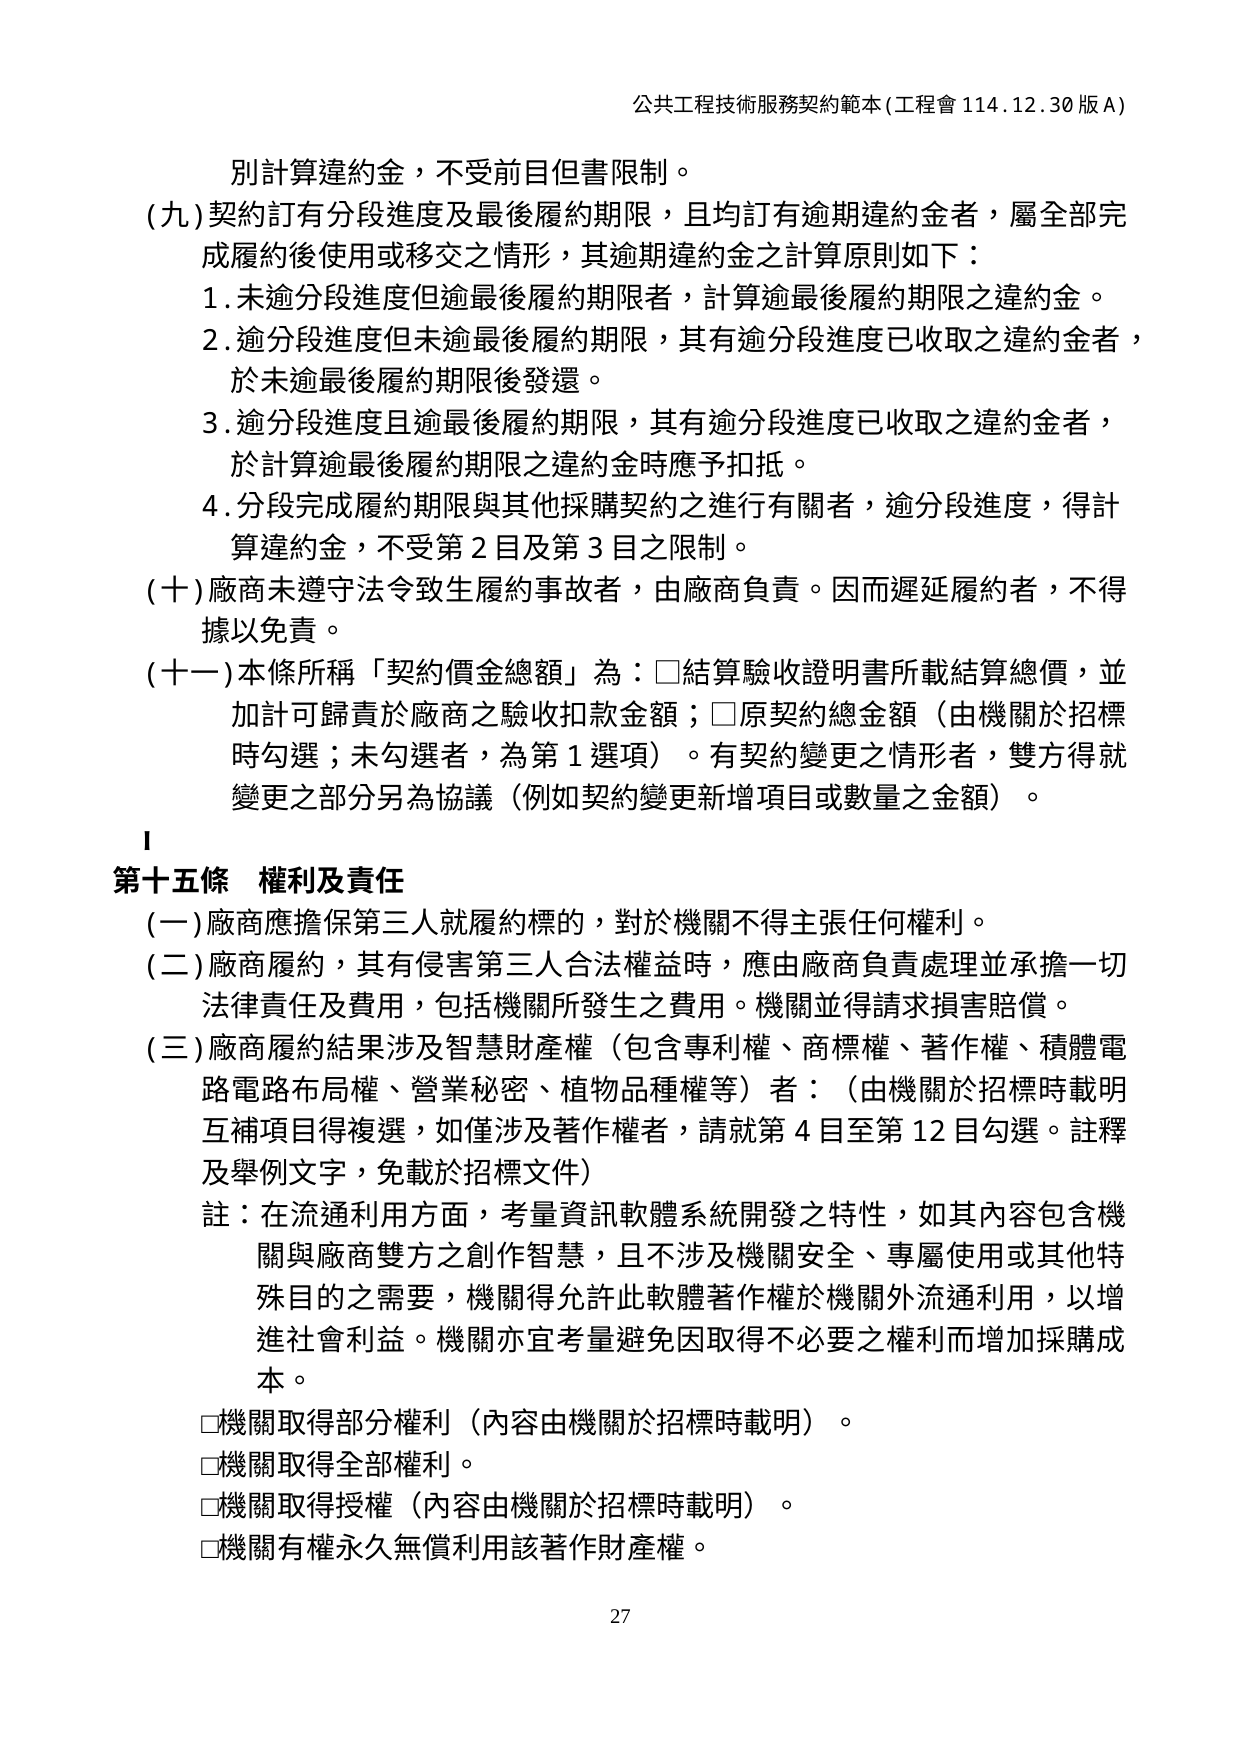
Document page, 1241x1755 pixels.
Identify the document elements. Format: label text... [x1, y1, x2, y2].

text 註：在流通利用方面，考量資訊軟體系統開發之特性，如其內容包含機關與廠商雙方之創作智慧，且不涉及機關安全、專屬使用或其他特殊目的之需要，機關得允許此軟體著作權於機關外流通利用，以增進社會利益。機關亦宜考量避免因取得不必要之權利而增加採購成本。 [201, 1192, 1128, 1400]
text (十一)本條所稱「契約價金總額」為：□結算驗收證明書所載結算總價，並加計可歸責於廠商之驗收扣款金額；□原契約總金額（由機關於招標時勾選；未勾選者，為第1選項）。有契約變更之情形者，雙方得就變更之部分另為協議（例如契約變更新增項目或數量之金額）。 [142, 650, 1128, 817]
text 3.逾分段進度且逾最後履約期限，其有逾分段進度已收取之違約金者，於計算逾最後履約期限之違約金時應予扣抵。 [201, 400, 1122, 483]
text 別計算違約金，不受前目但書限制。 [201, 150, 1122, 192]
text 4.分段完成履約期限與其他採購契約之進行有關者，逾分段進度，得計算違約金，不受第2目及第3目之限制。 [201, 483, 1122, 567]
text (十)廠商未遵守法令致生履約事故者，由廠商負責。因而遲延履約者，不得據以免責。 [142, 567, 1128, 650]
text 第十五條 權利及責任 [112, 858, 1128, 900]
text (一)廠商應擔保第三人就履約標的，對於機關不得主張任何權利。 [142, 900, 1128, 942]
text 2.逾分段進度但未逾最後履約期限，其有逾分段進度已收取之違約金者，於未逾最後履約期限後發還。 [201, 317, 1122, 400]
text □機關取得部分權利（內容由機關於招標時載明）。 [201, 1400, 1122, 1442]
text  [142, 817, 1128, 858]
text □機關取得授權（內容由機關於招標時載明）。 [201, 1483, 1122, 1525]
text □機關取得全部權利。 [201, 1442, 1122, 1483]
text (二)廠商履約，其有侵害第三人合法權益時，應由廠商負責處理並承擔一切法律責任及費用，包括機關所發生之費用。機關並得請求損害賠償。 [142, 942, 1128, 1025]
text (九)契約訂有分段進度及最後履約期限，且均訂有逾期違約金者，屬全部完成履約後使用或移交之情形，其逾期違約金之計算原則如下： [142, 192, 1128, 275]
text (三)廠商履約結果涉及智慧財產權（包含專利權、商標權、著作權、積體電路電路布局權、營業秘密、植物品種權等）者：（由機關於招標時載明，互補項目得複選，如僅涉及著作權者，請就第4目至第12目勾選。註釋及舉例文字，免載於招標文件） [142, 1025, 1128, 1192]
text 1.未逾分段進度但逾最後履約期限者，計算逾最後履約期限之違約金。 [201, 275, 1122, 317]
text □機關有權永久無償利用該著作財產權。 [201, 1525, 1122, 1567]
